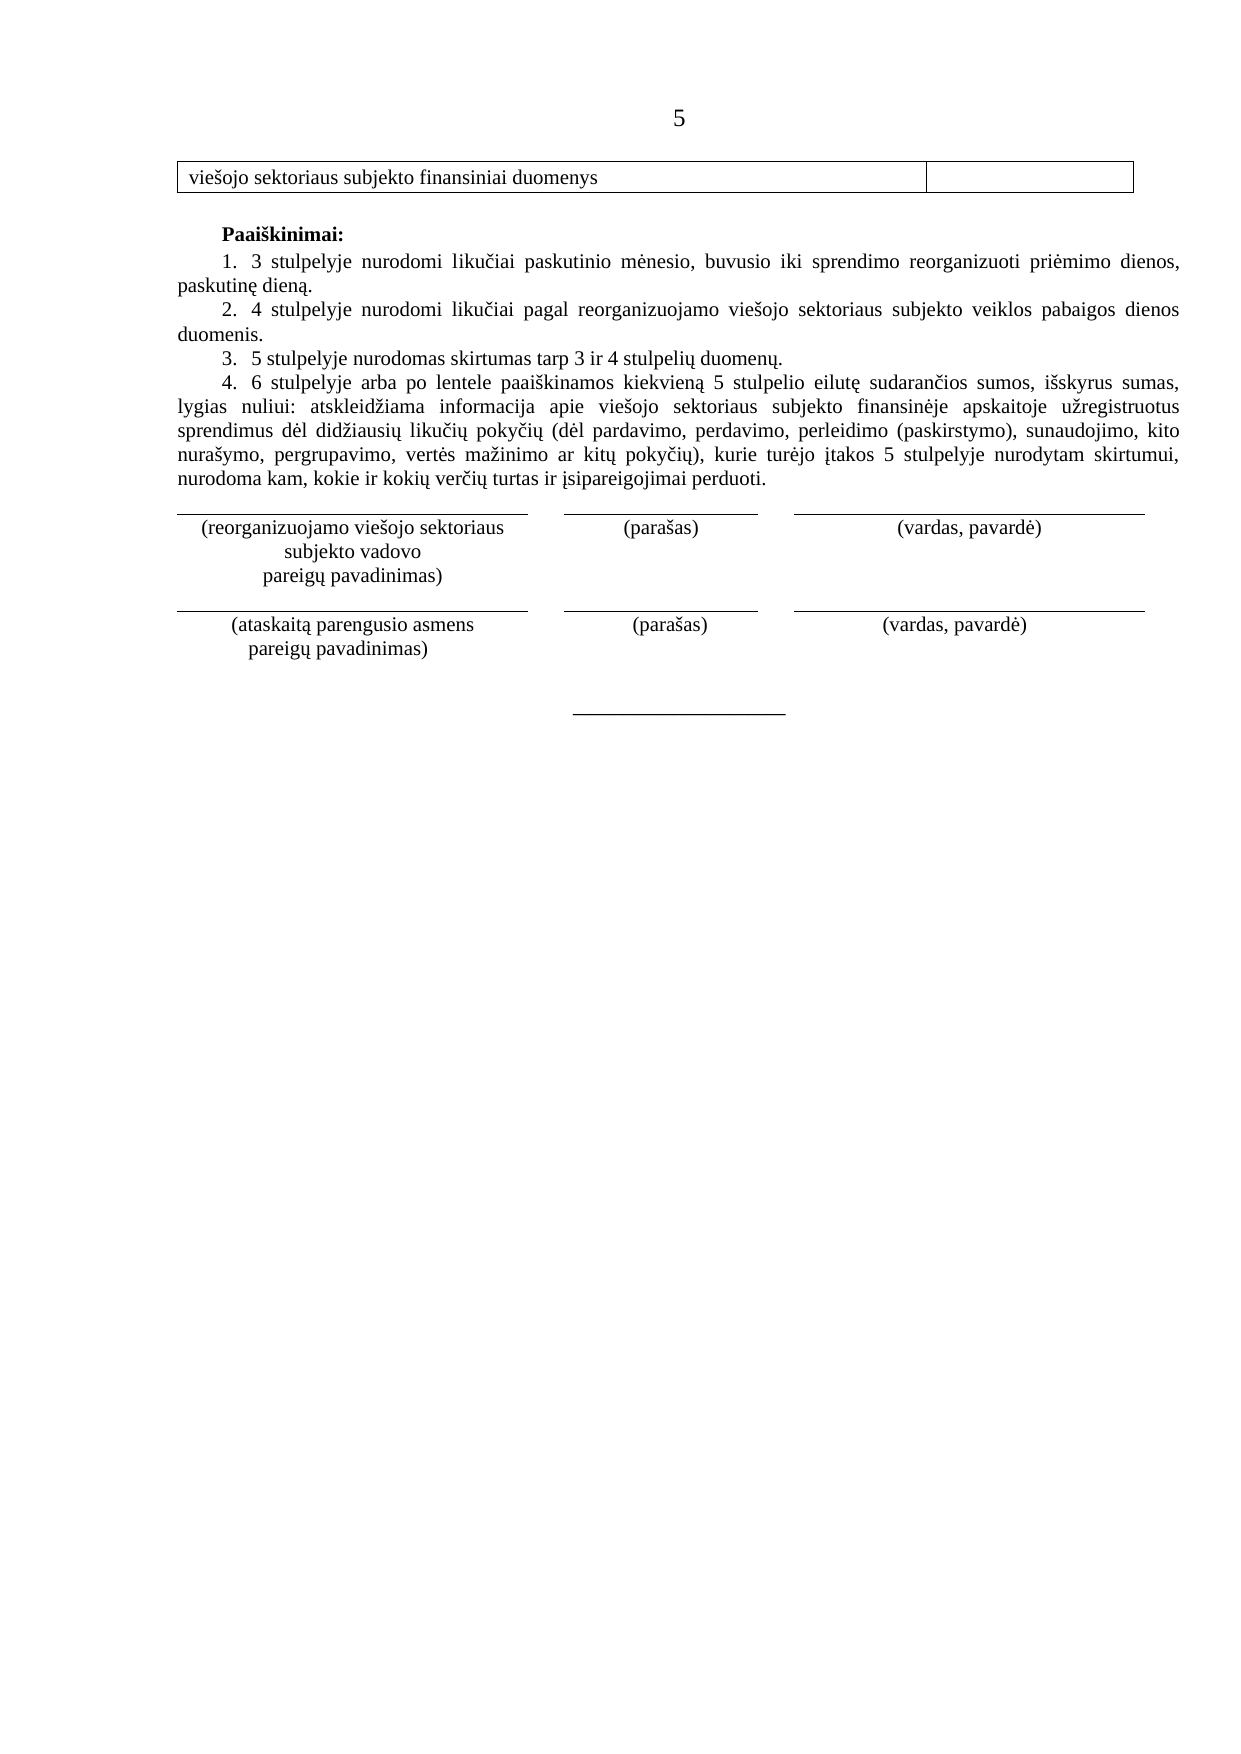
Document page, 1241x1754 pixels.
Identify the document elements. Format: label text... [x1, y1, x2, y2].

text 1. 3 stulpelyje nurodomi likučiai paskutinio mėnesio, buvusio iki sprendimo reorganizuoti priėmimo dienos, paskutinę dieną. [177, 249, 1181, 297]
table_header (vardas, pavardė) [794, 515, 1145, 587]
table_header [528, 514, 564, 587]
text 3. 5 stulpelyje nurodomas skirtumas tarp 3 ir 4 stulpelių duomenų. [177, 346, 1181, 369]
table_header (parašas) [564, 515, 758, 587]
table_header (vardas, pavardė) [794, 612, 1145, 660]
text 4. 6 stulpelyje arba po lentele paaiškinamos kiekvieną 5 stulpelio eilutę sudarančios sumos, išskyrus sumas, lygias nuliui: atskleidžiama informacija apie viešojo sektoriaus subjekto finansinėje apskaitoje užregistruotus sprendimus dėl didžiausių likučių pokyčių (dėl pardavimo, perdavimo, perleidimo (paskirstymo), sunaudojimo, kito nurašymo, pergrupavimo, vertės mažinimo ar kitų pokyčių), kurie turėjo įtakos 5 stulpelyje nurodytam skirtumui, nurodoma kam, kokie ir kokių verčių turtas ir įsipareigojimai perduoti. [177, 369, 1181, 490]
table_header [528, 611, 564, 660]
table_cell viešojo sektoriaus subjekto finansiniai duomenys [178, 162, 926, 192]
text 2. 4 stulpelyje nurodomi likučiai pagal reorganizuojamo viešojo sektoriaus subjekto veiklos pabaigos dienos duomenis. [177, 297, 1181, 346]
table_header (reorganizuojamo viešojo sektoriaus subjekto vadovo pareigų pavadinimas) [177, 515, 528, 587]
table_header (parašas) [564, 612, 758, 660]
table_header (ataskaitą parengusio asmens pareigų pavadinimas) [177, 612, 528, 660]
table_cell [927, 162, 1133, 192]
text Paaiškinimai: [177, 222, 1181, 246]
text _________________ [177, 689, 1181, 718]
table_header [758, 611, 794, 660]
table_header [758, 514, 794, 587]
